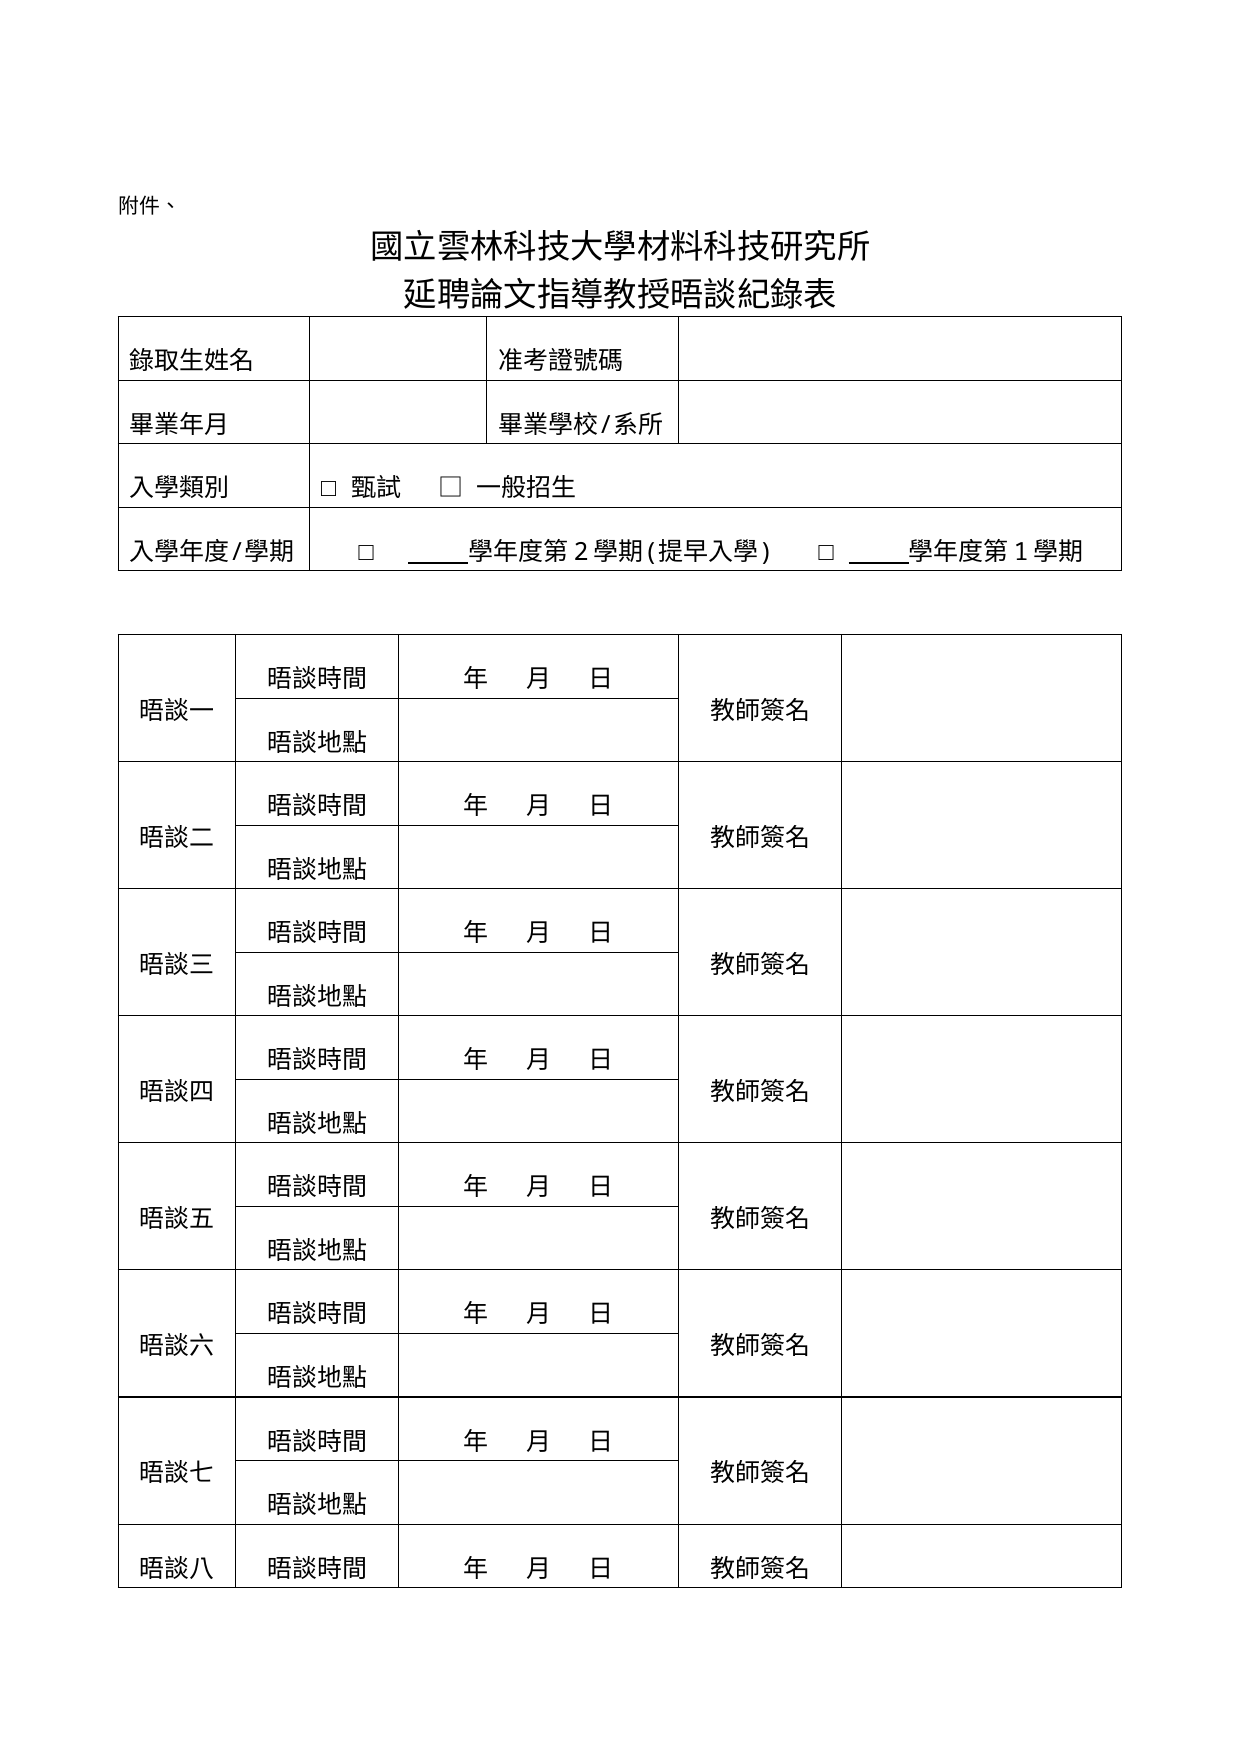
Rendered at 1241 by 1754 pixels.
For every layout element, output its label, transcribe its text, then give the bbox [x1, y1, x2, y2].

table_cell 晤談地點 [236, 1207, 398, 1269]
table_cell 晤談八 [119, 1525, 235, 1587]
table_cell [842, 1143, 1121, 1269]
table_header 晤談時間 [236, 635, 398, 697]
table_cell 年 月 日 [399, 889, 678, 952]
table_cell [842, 1525, 1121, 1587]
table_cell 晤談時間 [236, 1398, 398, 1460]
table_cell [842, 762, 1121, 888]
text 附件、 [118, 189, 1122, 220]
table_cell [679, 381, 1121, 443]
table_cell 畢業年月 [119, 381, 309, 443]
table_cell 晤談時間 [236, 1270, 398, 1333]
text 延聘論文指導教授晤談紀錄表 [118, 268, 1122, 316]
table_header 教師簽名 [679, 635, 841, 761]
table_cell 年 月 日 [399, 1398, 678, 1460]
table_cell 晤談六 [119, 1270, 235, 1396]
table_header [842, 635, 1121, 761]
table_cell 年 月 日 [399, 762, 678, 824]
table_cell 晤談時間 [236, 1143, 398, 1206]
table_cell 教師簽名 [679, 1143, 841, 1269]
table_cell 晤談時間 [236, 762, 398, 824]
table_cell 晤談時間 [236, 1525, 398, 1587]
table_cell 教師簽名 [679, 762, 841, 888]
table_cell [399, 1207, 678, 1269]
table_cell 晤談地點 [236, 1080, 398, 1142]
table_cell [842, 1016, 1121, 1142]
table_cell [399, 826, 678, 888]
table_cell 晤談地點 [236, 953, 398, 1015]
table_cell 年 月 日 [399, 1016, 678, 1079]
table_cell 晤談地點 [236, 826, 398, 888]
table_cell 教師簽名 [679, 889, 841, 1015]
table_cell 學年度第2學期(提早入學) □ 學年度第1學期 [310, 508, 1121, 570]
table_cell [842, 1270, 1121, 1396]
table_header 錄取生姓名 [119, 317, 309, 380]
table_cell 晤談二 [119, 762, 235, 888]
table_cell 教師簽名 [679, 1270, 841, 1396]
table_cell [842, 889, 1121, 1015]
table_header [679, 317, 1121, 380]
table_cell [310, 381, 486, 443]
table_cell 入學類別 [119, 444, 309, 507]
table_cell 入學年度/學期 [119, 508, 309, 570]
table_cell 晤談四 [119, 1016, 235, 1142]
table_cell [399, 1334, 678, 1396]
table_cell [842, 1398, 1121, 1523]
table_cell □ 甄試 □ 一般招生 [310, 444, 1121, 507]
table_cell [399, 699, 678, 761]
table_cell 晤談地點 [236, 1461, 398, 1523]
table_cell 年 月 日 [399, 1270, 678, 1333]
table_header 年 月 日 [399, 635, 678, 697]
table_cell 晤談五 [119, 1143, 235, 1269]
table_cell 晤談時間 [236, 1016, 398, 1079]
text 國立雲林科技大學材料科技研究所 [118, 220, 1122, 268]
table_cell 畢業學校/系所 [487, 381, 678, 443]
table_cell [399, 1080, 678, 1142]
table_cell 晤談地點 [236, 1334, 398, 1396]
table_cell 年 月 日 [399, 1525, 678, 1587]
table_cell 年 月 日 [399, 1143, 678, 1206]
table_cell 晤談地點 [236, 699, 398, 761]
table_cell 教師簽名 [679, 1398, 841, 1523]
table_header 准考證號碼 [487, 317, 678, 380]
table_header [310, 317, 486, 380]
table_header 晤談一 [119, 635, 235, 761]
table_cell [399, 953, 678, 1015]
table_cell 晤談時間 [236, 889, 398, 952]
table_cell 教師簽名 [679, 1525, 841, 1587]
table_cell 晤談七 [119, 1398, 235, 1523]
table_cell 教師簽名 [679, 1016, 841, 1142]
table_cell [399, 1461, 678, 1523]
table_cell 晤談三 [119, 889, 235, 1015]
